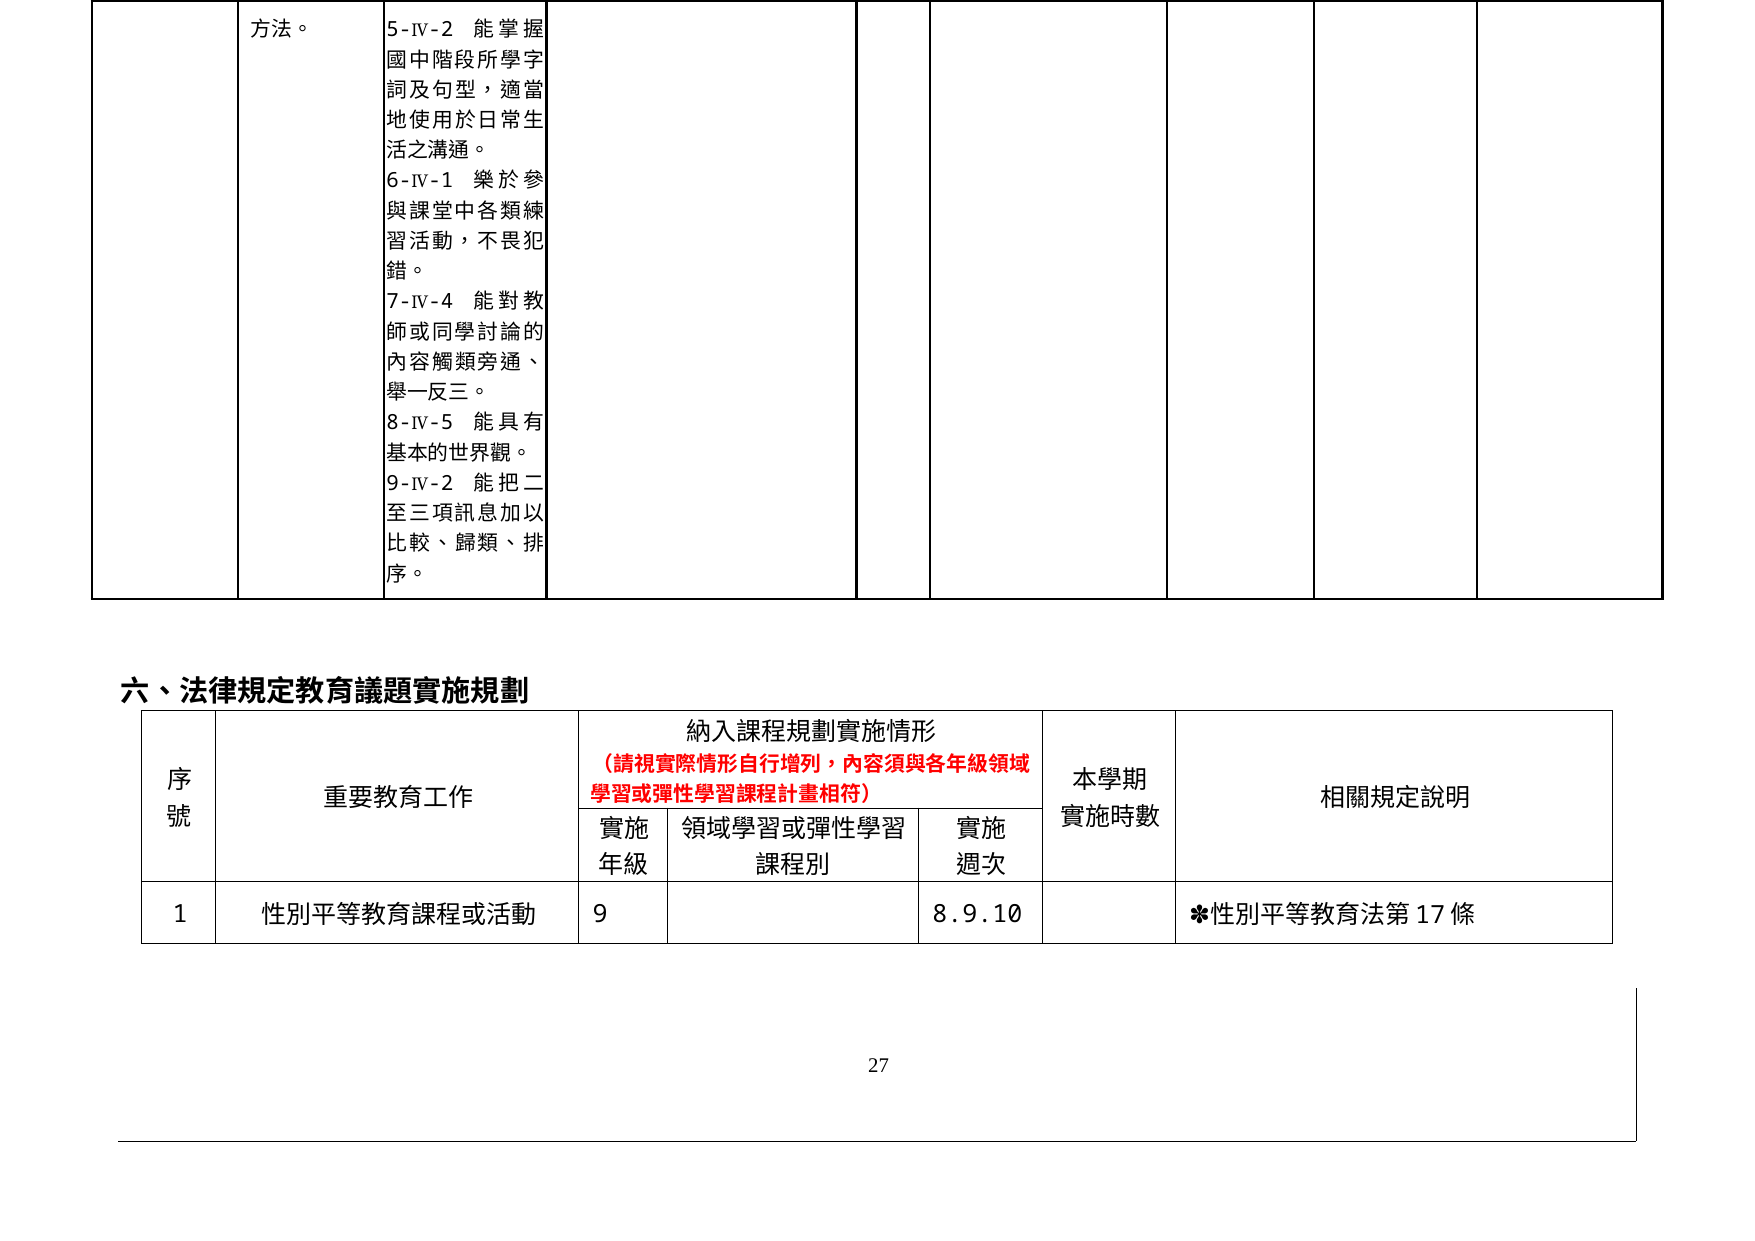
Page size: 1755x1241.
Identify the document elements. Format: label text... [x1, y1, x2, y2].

table_cell [548, 2, 855, 597]
table_cell 性別平等教育課程或活動 [216, 882, 578, 943]
table_header 納入課程規劃實施情形 （請視實際情形自行增列，內容須與各年級領域學習或彈性學習課程計畫相符） [579, 711, 1042, 808]
table_cell 方法。 [239, 2, 383, 597]
table_cell [668, 882, 918, 943]
table_cell 實施年級 [579, 809, 667, 881]
table_cell 1 [142, 882, 215, 943]
text 六、法律規定教育議題實施規劃 [118, 668, 1636, 710]
table_cell 8.9.10 [919, 882, 1042, 943]
table_cell 領域學習或彈性學習課程別 [668, 809, 918, 881]
table_cell ✽性別平等教育法第17條 [1176, 882, 1612, 943]
table_header 重要教育工作 [216, 711, 578, 881]
table_cell [1315, 2, 1476, 597]
table_cell [1168, 2, 1313, 597]
table_cell [931, 2, 1166, 597]
table_header 序號 [142, 711, 215, 881]
table_cell 5-Ⅳ-2 能掌握國中階段所學字詞及句型，適當地使用於日常生活之溝通。 6-Ⅳ-1 樂於參與課堂中各類練習活動，不畏犯錯。 7-Ⅳ-4 能對教師或同學討論的內容觸類旁通、舉一反三。 8-Ⅳ-5 能具有基本的世界觀。 9-Ⅳ-2 能把二至三項訊息加以比較、歸類、排序。 [385, 2, 545, 597]
table_cell [1043, 882, 1175, 943]
table_cell [93, 2, 237, 597]
table_cell 9 [579, 882, 667, 943]
table_cell 實施 週次 [919, 809, 1042, 881]
table_header 本學期 實施時數 [1043, 711, 1175, 881]
table_cell [858, 2, 929, 597]
table_header 相關規定說明 [1176, 711, 1612, 881]
table_cell [1478, 2, 1661, 597]
